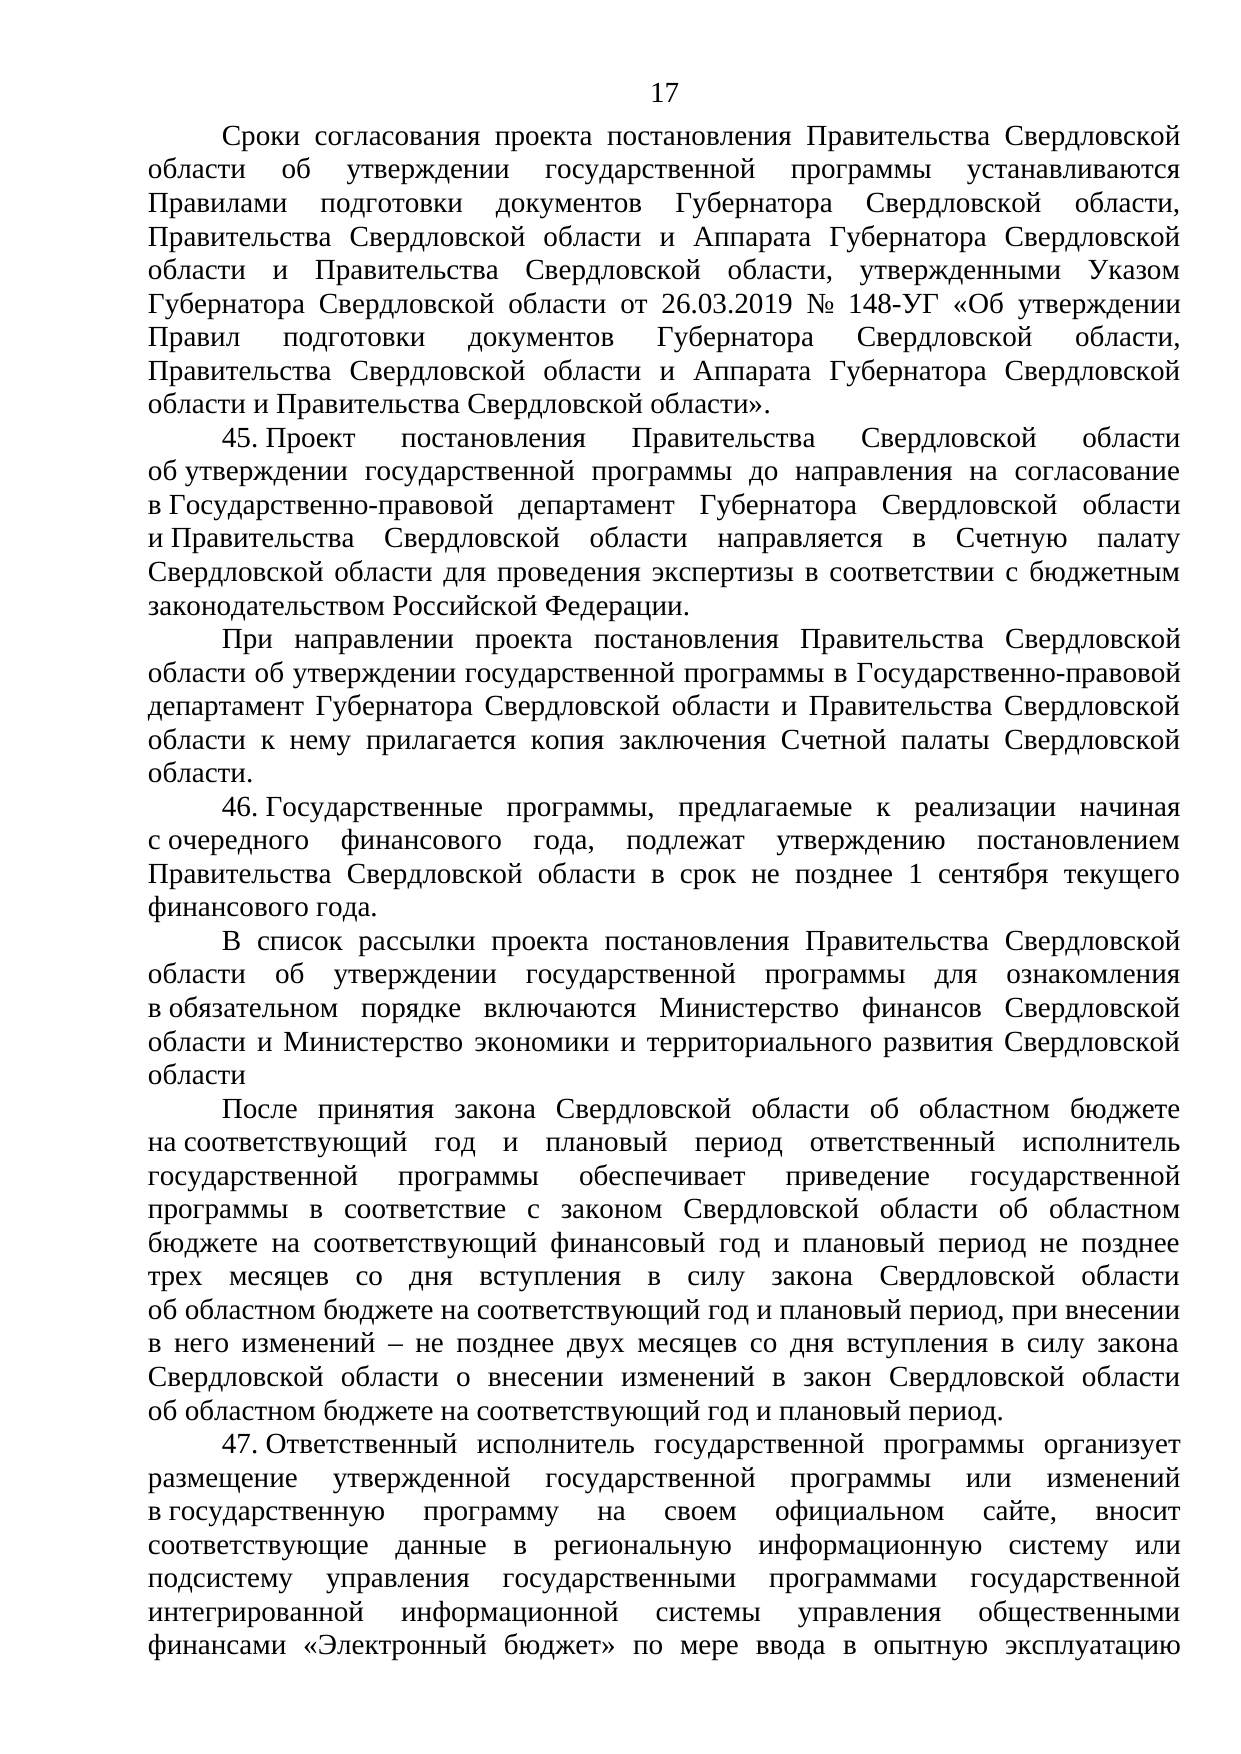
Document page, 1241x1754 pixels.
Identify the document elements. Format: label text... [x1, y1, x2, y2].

text 45. Проект постановления Правительства Свердловской области об утверждении государственной программы до направления на согласование в Государственно-правовой департамент Губернатора Свердловской области и Правительства Свердловской области направляется в Счетную палату Свердловской области для проведения экспертизы в соответствии с бюджетным законодательством Российской Федерации. [148, 420, 1181, 621]
text После принятия закона Свердловской области об областном бюджете на соответствующий год и плановый период ответственный исполнитель государственной программы обеспечивает приведение государственной программы в соответствие с законом Свердловской области об областном бюджете на соответствующий финансовый год и плановый период не позднее трех месяцев со дня вступления в силу закона Свердловской области об областном бюджете на соответствующий год и плановый период, при внесении в него изменений – не позднее двух месяцев со дня вступления в силу закона Свердловской области о внесении изменений в закон Свердловской области об областном бюджете на соответствующий год и плановый период. [148, 1091, 1181, 1426]
text При направлении проекта постановления Правительства Свердловской области об утверждении государственной программы в Государственно-правовой департамент Губернатора Свердловской области и Правительства Свердловской области к нему прилагается копия заключения Счетной палаты Свердловской области. [148, 621, 1181, 789]
text Сроки согласования проекта постановления Правительства Свердловской области об утверждении государственной программы устанавливаются Правилами подготовки документов Губернатора Свердловской области, Правительства Свердловской области и Аппарата Губернатора Свердловской области и Правительства Свердловской области, утвержденными Указом Губернатора Свердловской области от 26.03.2019 № 148-УГ «Об утверждении Правил подготовки документов Губернатора Свердловской области, Правительства Свердловской области и Аппарата Губернатора Свердловской области и Правительства Свердловской области». [148, 118, 1181, 420]
text 47. Ответственный исполнитель государственной программы организует размещение утвержденной государственной программы или изменений в государственную программу на своем официальном сайте, вносит соответствующие данные в региональную информационную систему или подсистему управления государственными программами государственной интегрированной информационной системы управления общественными финансами «Электронный бюджет» по мере ввода в опытную эксплуатацию [148, 1426, 1181, 1661]
text 46. Государственные программы, предлагаемые к реализации начиная с очередного финансового года, подлежат утверждению постановлением Правительства Свердловской области в срок не позднее 1 сентября текущего финансового года. [148, 789, 1181, 923]
text В список рассылки проекта постановления Правительства Свердловской области об утверждении государственной программы для ознакомления в обязательном порядке включаются Министерство финансов Свердловской области и Министерство экономики и территориального развития Свердловской области [148, 923, 1181, 1091]
